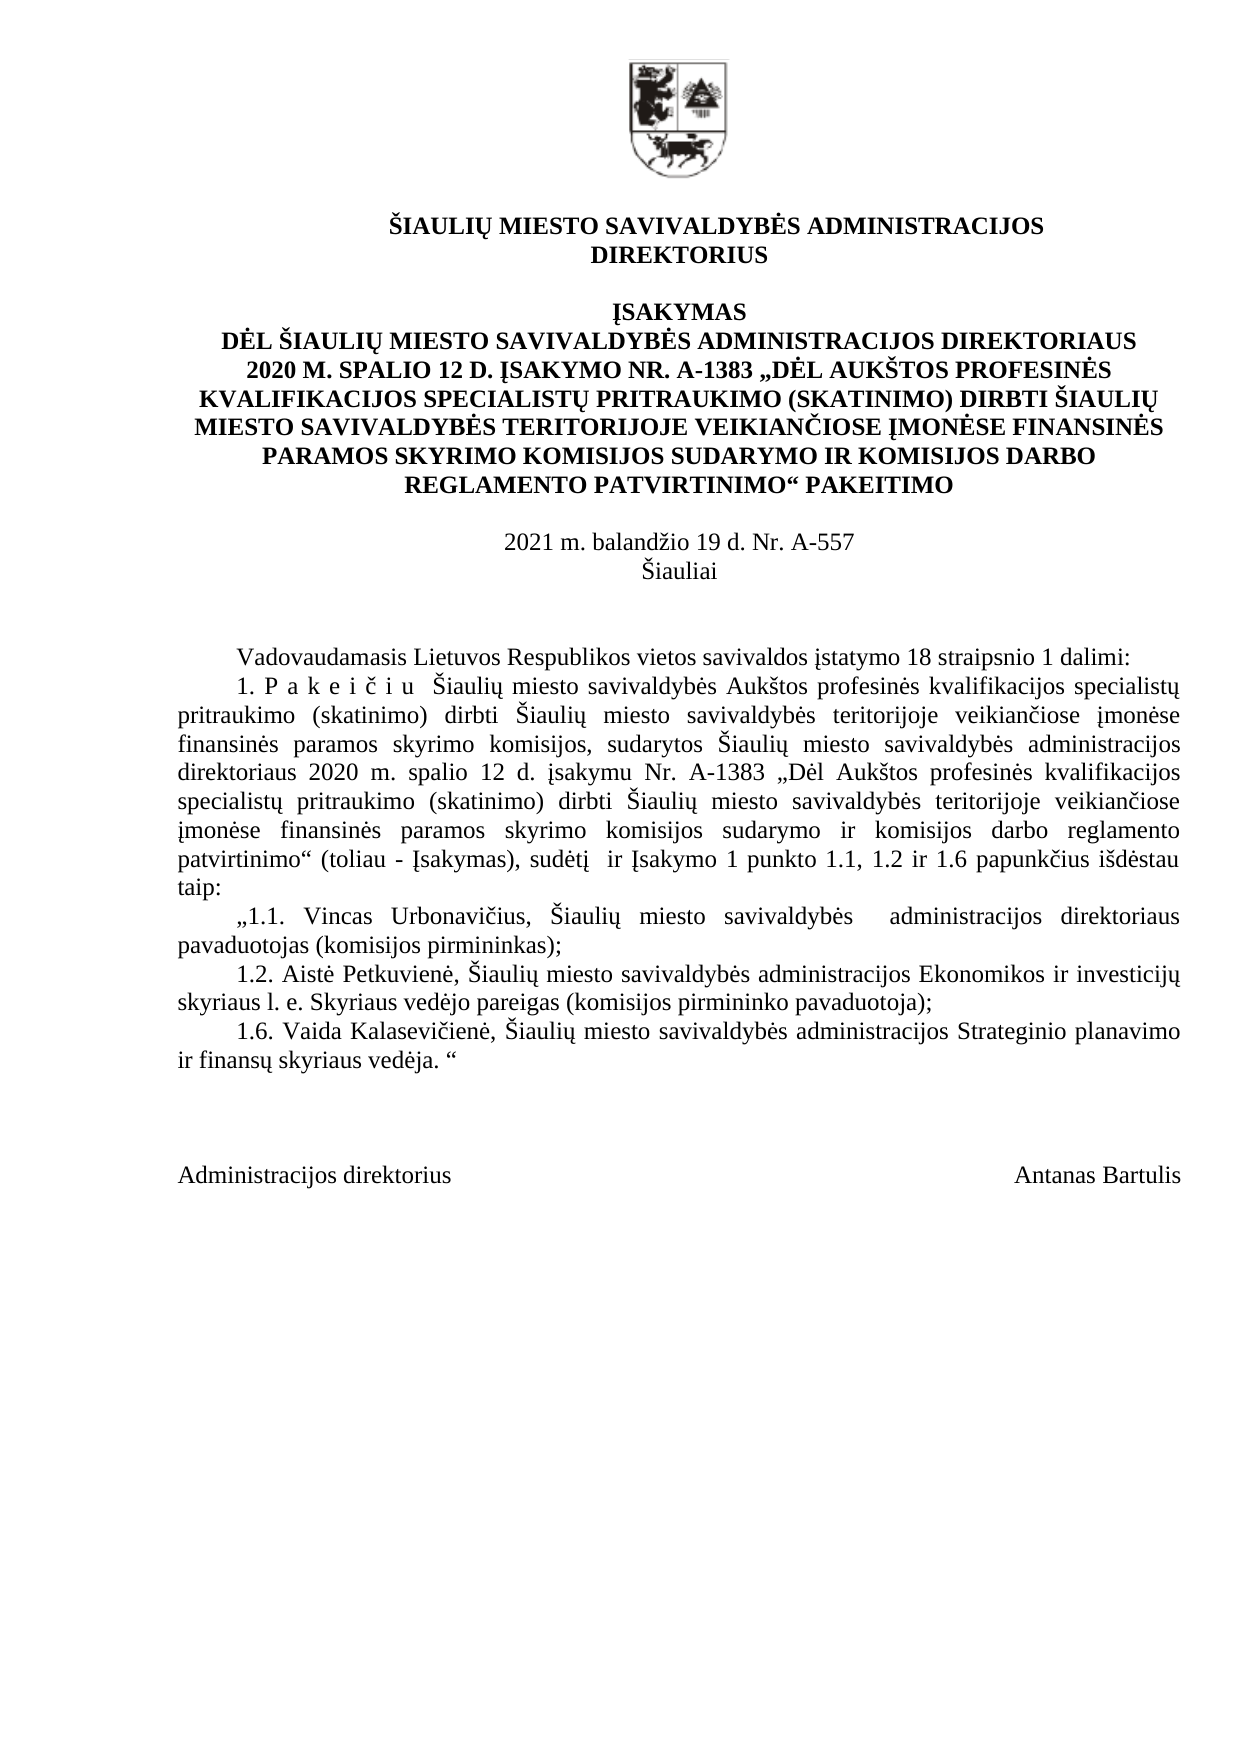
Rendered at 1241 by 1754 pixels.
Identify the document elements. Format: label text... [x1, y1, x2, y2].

text DIREKTORIUS [177, 240, 1181, 269]
subtitle ŠIAULIŲ MIESTO SAVIVALDYBĖS ADMINISTRACIJOS [177, 211, 1181, 240]
text 1. P a k e i č i u Šiaulių miesto savivaldybės Aukštos profesinės kvalifikacijos specialistų pritraukimo (skatinimo) dirbti Šiaulių miesto savivaldybės teritorijoje veikiančiose įmonėse finansinės paramos skyrimo komisijos, sudarytos Šiaulių miesto savivaldybės administracijos direktoriaus 2020 m. spalio 12 d. įsakymu Nr. A-1383 „Dėl Aukštos profesinės kvalifikacijos specialistų pritraukimo (skatinimo) dirbti Šiaulių miesto savivaldybės teritorijoje veikiančiose įmonėse finansinės paramos skyrimo komisijos sudarymo ir komisijos darbo reglamento patvirtinimo“ (toliau - Įsakymas), sudėtį ir Įsakymo 1 punkto 1.1, 1.2 ir 1.6 papunkčius išdėstau taip: [177, 671, 1181, 901]
text Vadovaudamasis Lietuvos Respublikos vietos savivaldos įstatymo 18 straipsnio 1 dalimi: [177, 642, 1181, 671]
text ĮSAKYMAS [177, 297, 1181, 326]
text DĖL ŠIAULIŲ MIESTO SAVIVALDYBĖS ADMINISTRACIJOS DIREKTORIAUS [177, 326, 1181, 355]
text 2021 m. balandžio 19 d. Nr. A-557 [177, 527, 1181, 556]
text Šiauliai [177, 556, 1181, 585]
text „1.1. Vincas Urbonavičius, Šiaulių miesto savivaldybės administracijos direktoriaus pavaduotojas (komisijos pirmininkas); [177, 901, 1181, 959]
text Administracijos direktorius Antanas Bartulis [177, 1160, 1181, 1189]
text 1.6. Vaida Kalasevičienė, Šiaulių miesto savivaldybės administracijos Strateginio planavimo ir finansų skyriaus vedėja. “ [177, 1016, 1181, 1074]
text 1.2. Aistė Petkuvienė, Šiaulių miesto savivaldybės administracijos Ekonomikos ir investicijų skyriaus l. e. Skyriaus vedėjo pareigas (komisijos pirmininko pavaduotoja); [177, 959, 1181, 1016]
text 2020 M. SPALIO 12 D. ĮSAKYMO NR. A-1383 „DĖL AUKŠTOS PROFESINĖS KVALIFIKACIJOS SPECIALISTŲ PRITRAUKIMO (SKATINIMO) DIRBTI ŠIAULIŲ MIESTO SAVIVALDYBĖS TERITORIJOJE VEIKIANČIOSE ĮMONĖSE FINANSINĖS PARAMOS SKYRIMO KOMISIJOS SUDARYMO IR KOMISIJOS DARBO REGLAMENTO PATVIRTINIMO“ PAKEITIMO [177, 355, 1181, 499]
